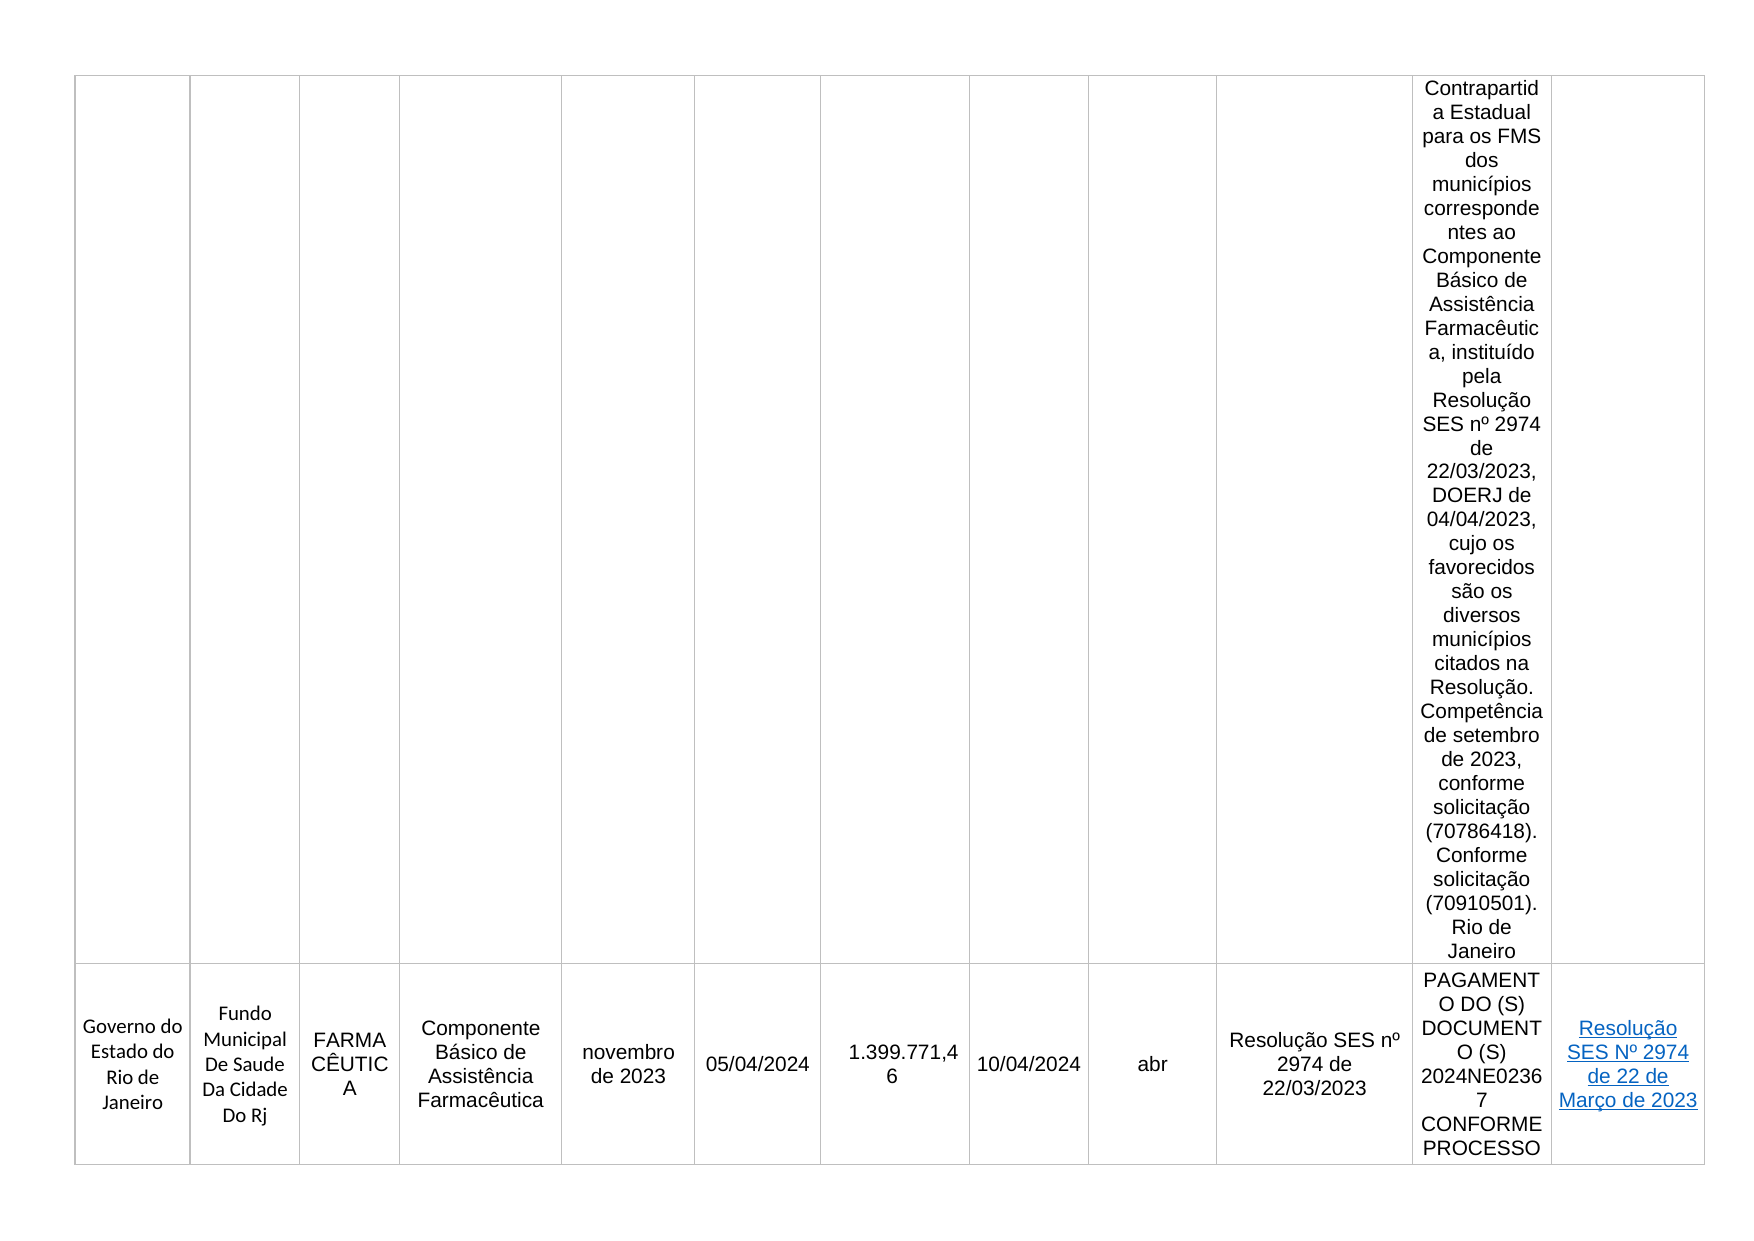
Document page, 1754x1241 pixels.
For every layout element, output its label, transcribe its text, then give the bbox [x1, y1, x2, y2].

table_cell novembro de 2023 [562, 964, 694, 1164]
table_cell 05/04/2024 [695, 964, 820, 1164]
table_cell [562, 76, 694, 962]
table_cell [821, 76, 969, 962]
table_cell Resolução SES nº 2974 de 22/03/2023 [1217, 964, 1412, 1164]
table_cell [1089, 76, 1216, 962]
table_cell abr [1089, 964, 1216, 1164]
table_cell FARMACÊUTICA [300, 964, 399, 1164]
table_cell Resolução SES Nº 2974 de 22 de Março de 2023 [1552, 964, 1704, 1164]
table_cell [76, 76, 189, 962]
table_cell 10/04/2024 [970, 964, 1088, 1164]
table_cell [1552, 76, 1704, 962]
table_cell [300, 76, 399, 962]
table_cell Fundo Municipal De Saude Da Cidade Do Rj [191, 964, 299, 1164]
table_cell PAGAMENTO DO (S) DOCUMENTO (S) 2024NE02367 CONFORME PROCESSO [1413, 964, 1551, 1164]
table_cell Contrapartida Estadual para os FMS dos municípios correspondentes ao Componente Básico de Assistência Farmacêutica, instituído pela Resolução SES nº 2974 de 22/03/2023, DOERJ de 04/04/2023, cujo os favorecidos são os diversos municípios citados na Resolução. Competência de setembro de 2023, conforme solicitação (70786418). Conforme solicitação (70910501). Rio de Janeiro [1413, 76, 1551, 962]
table_cell Componente Básico de Assistência Farmacêutica [400, 964, 561, 1164]
table_cell 1.399.771,46 [821, 964, 969, 1164]
table_cell [191, 76, 299, 962]
table_cell [1217, 76, 1412, 962]
table_cell Governo do Estado do Rio de Janeiro [76, 964, 189, 1164]
table_cell [695, 76, 820, 962]
table_cell [970, 76, 1088, 962]
table_cell [400, 76, 561, 962]
